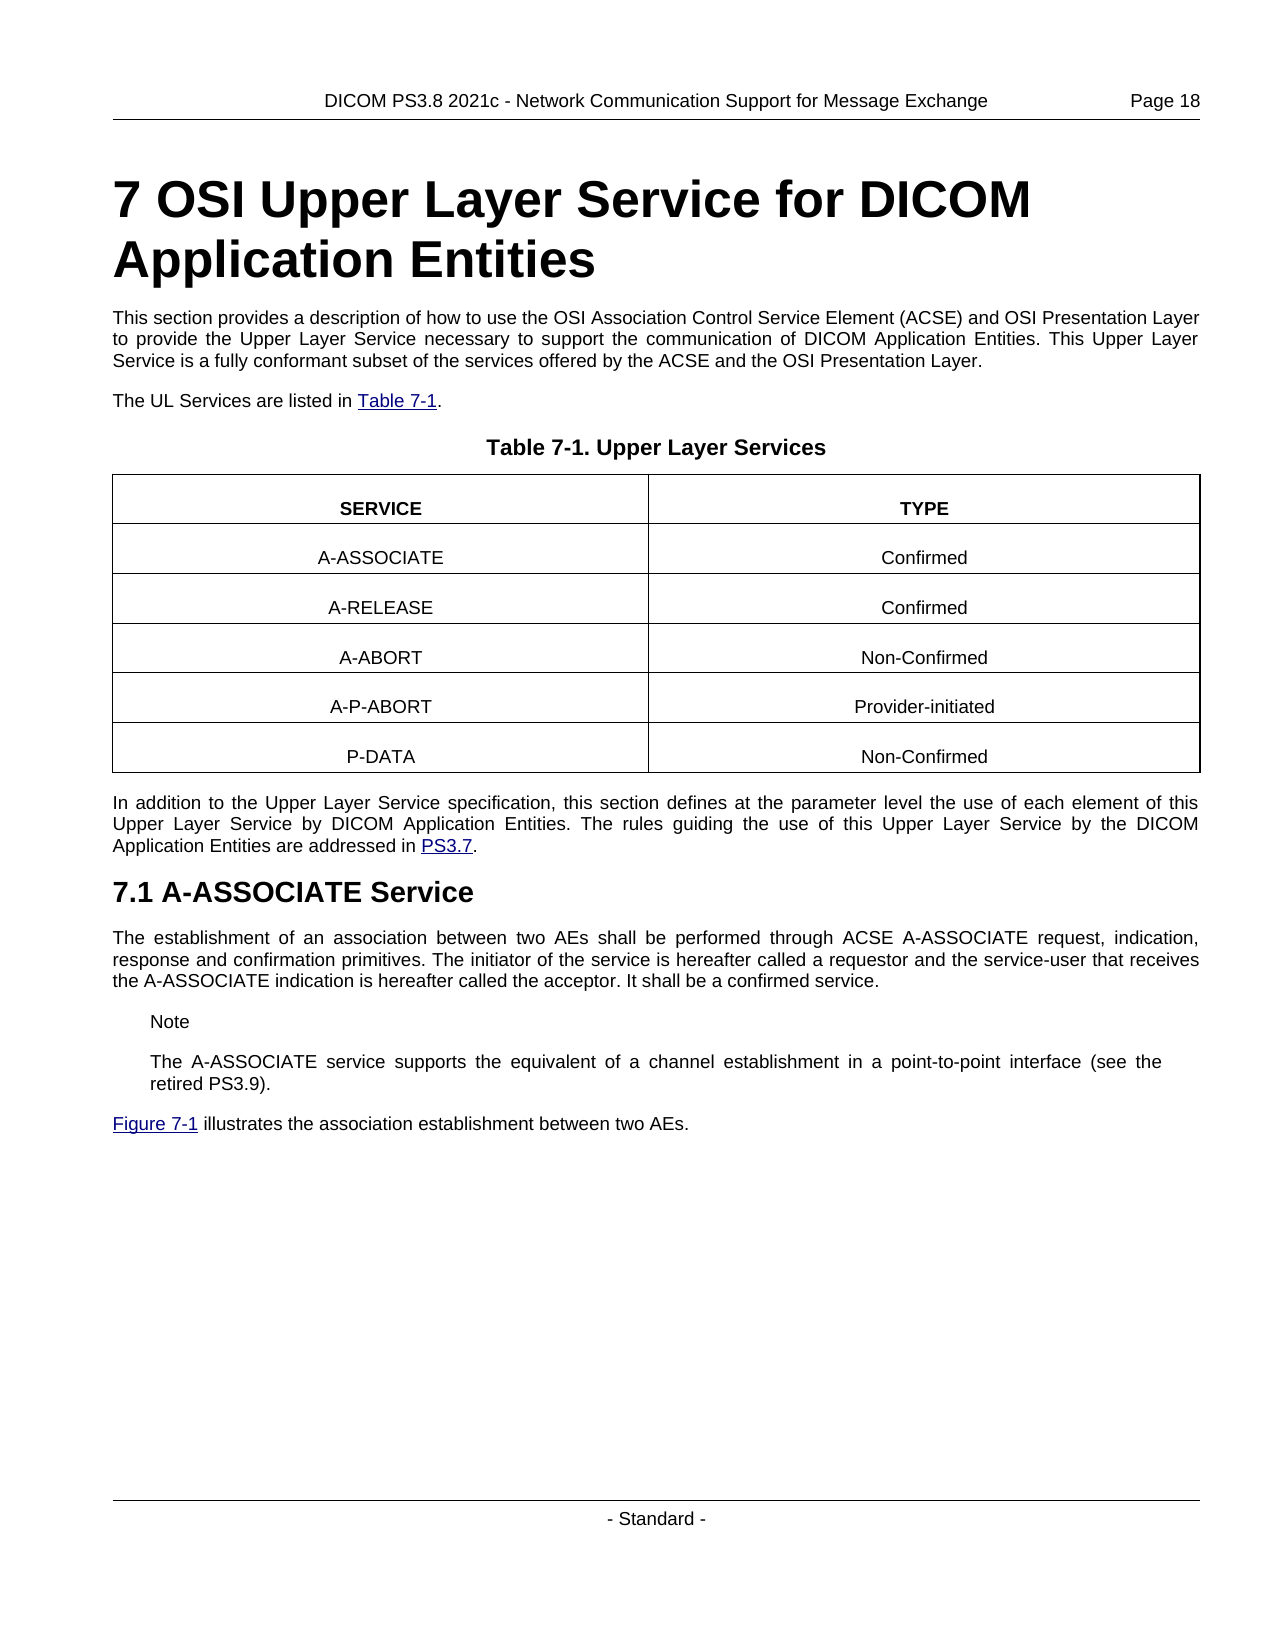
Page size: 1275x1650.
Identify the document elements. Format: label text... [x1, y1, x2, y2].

table_cell A-ASSOCIATE [113, 524, 648, 573]
table_cell A-RELEASE [113, 574, 648, 623]
table_cell Confirmed [649, 574, 1199, 623]
text Figure 7-1 illustrates the association establishment between two AEs. [112, 1113, 1200, 1134]
table_cell Provider-initiated [649, 673, 1199, 722]
text This section provides a description of how to use the OSI Association Control Service Element (ACSE) and OSI Presentation Layer to provide the Upper Layer Service necessary to support the communication of DICOM Application Entities. This Upper Layer Service is a fully conformant subset of the services offered by the ACSE and the OSI Presentation Layer. [112, 307, 1200, 371]
table_header TYPE [649, 475, 1199, 523]
text Note [150, 1011, 1162, 1032]
table_cell Non-Confirmed [649, 624, 1199, 672]
text Table 7-1. Upper Layer Services [112, 434, 1200, 460]
table_cell A-ABORT [113, 624, 648, 672]
table_cell A-P-ABORT [113, 673, 648, 722]
table_cell Non-Confirmed [649, 723, 1199, 772]
text In addition to the Upper Layer Service specification, this section defines at the parameter level the use of each element of this Upper Layer Service by DICOM Application Entities. The rules guiding the use of this Upper Layer Service by the DICOM Application Entities are addressed in PS3.7. [112, 791, 1200, 856]
text The A-ASSOCIATE service supports the equivalent of a channel establishment in a point-to-point interface (see the retired PS3.9). [150, 1051, 1162, 1094]
text The UL Services are listed in Table 7-1. [112, 390, 1200, 412]
text 7.1 A-ASSOCIATE Service [112, 875, 1200, 908]
table_cell Confirmed [649, 524, 1199, 573]
table_header SERVICE [113, 475, 648, 523]
text 7 OSI Upper Layer Service for DICOM Application Entities [112, 169, 1200, 288]
text The establishment of an association between two AEs shall be performed through ACSE A-ASSOCIATE request, indication, response and confirmation primitives. The initiator of the service is hereafter called a requestor and the service-user that receives the A-ASSOCIATE indication is hereafter called the acceptor. It shall be a confirmed service. [112, 927, 1200, 992]
table_cell P-DATA [113, 723, 648, 772]
